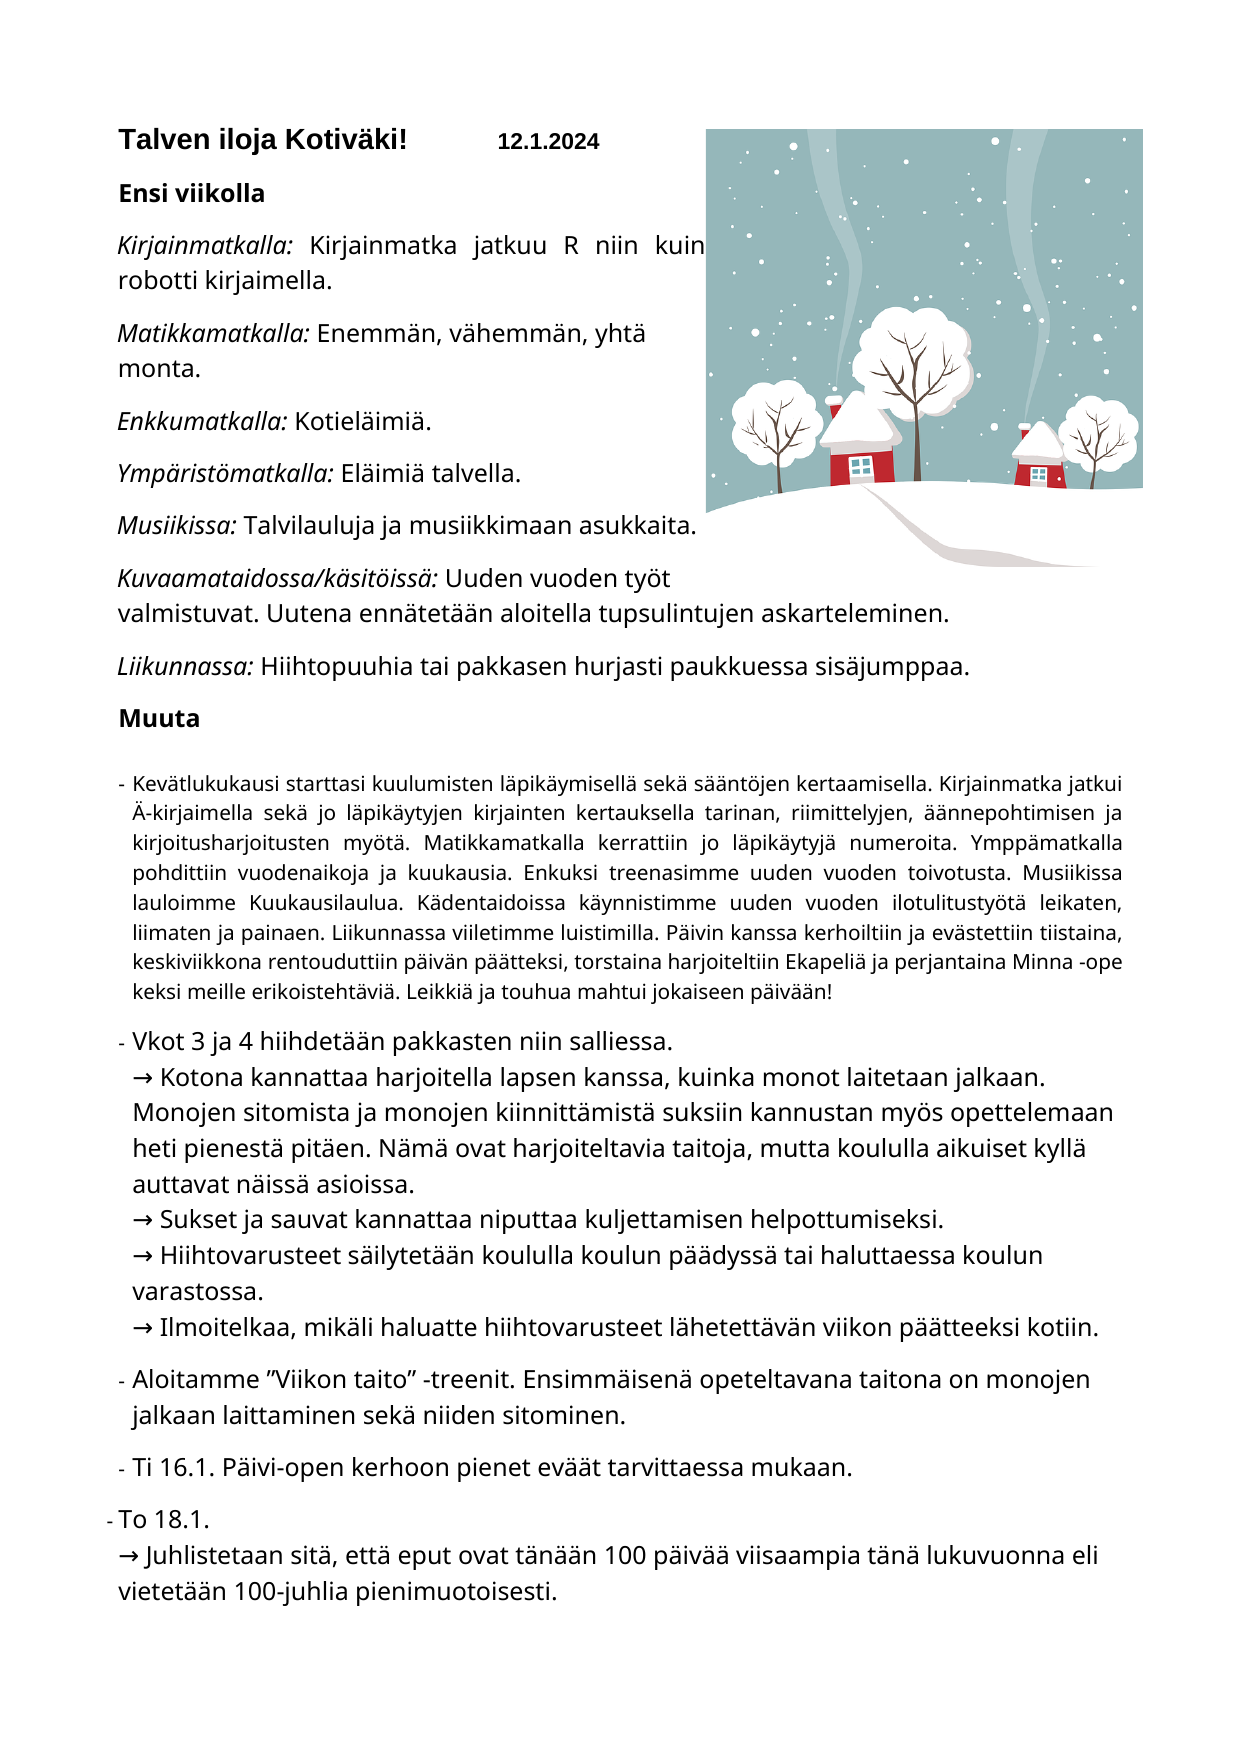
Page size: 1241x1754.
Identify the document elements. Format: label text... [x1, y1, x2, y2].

text Enkkumatkalla: Kotieläimiä. [117, 403, 705, 437]
text Matikkamatkalla: Enemmän, vähemmän, yhtä monta. [117, 315, 705, 385]
picture [705, 129, 1143, 567]
text Ensi viikolla [118, 176, 705, 209]
text Kuvaamataidossa/käsitöissä: Uuden vuoden työt valmistuvat. Uutena ennätetään aloitella tupsulintujen askarteleminen. [117, 560, 1122, 630]
text Kirjainmatkalla: Kirjainmatka jatkuu R niin kuin robotti kirjaimella. [117, 227, 705, 297]
list Vkot 3 ja 4 hiihdetään pakkasten niin salliessa. → Kotona kannattaa harjoitella lapsen kanssa, kuinka monot laitetaan jalkaan. Monojen sitomista ja monojen kiinnittämistä suksiin kannustan myös opettelemaan heti pienestä pitäen. Nämä ovat harjoiteltavia taitoja, mutta koululla aikuiset kyllä auttavat näissä asioissa. → Sukset ja sauvat kannattaa niputtaa kuljettamisen helpottumiseksi. → Hiihtovarusteet säilytetään koululla koulun päädyssä tai haluttaessa koulun varastossa. → Ilmoitelkaa, mikäli haluatte hiihtovarusteet lähetettävän viikon päätteeksi kotiin. [118, 1023, 1124, 1343]
list Aloitamme ”Viikon taito” -treenit. Ensimmäisenä opeteltavana taitona on monojen jalkaan laittaminen sekä niiden sitominen. [118, 1362, 1124, 1431]
list To 18.1. → Juhlistetaan sitä, että eput ovat tänään 100 päivää viisaampia tänä lukuvuonna eli vietetään 100-juhlia pienimuotoisesti. [106, 1502, 1122, 1607]
text Talven iloja Kotiväki! 12.1.2024 [118, 118, 1122, 158]
list Kevätlukukausi starttasi kuulumisten läpikäymisellä sekä sääntöjen kertaamisella. Kirjainmatka jatkui Ä-kirjaimella sekä jo läpikäytyjen kirjainten kertauksella tarinan, riimittelyjen, äännepohtimisen ja kirjoitusharjoitusten myötä. Matikkamatkalla kerrattiin jo läpikäytyjä numeroita. Ymppämatkalla pohdittiin vuodenaikoja ja kuukausia. Enkuksi treenasimme uuden vuoden toivotusta. Musiikissa lauloimme Kuukausilaulua. Kädentaidoissa käynnistimme uuden vuoden ilotulitustyötä leikaten, liimaten ja painaen. Liikunnassa viiletimme luistimilla. Päivin kanssa kerhoiltiin ja evästettiin tiistaina, keskiviikkona rentouduttiin päivän päätteksi, torstaina harjoiteltiin Ekapeliä ja perjantaina Minna -ope keksi meille erikoistehtäviä. Leikkiä ja touhua mahtui jokaiseen päivään! [118, 769, 1124, 1006]
text Musiikissa: Talvilauluja ja musiikkimaan asukkaita. [117, 508, 705, 542]
text Ympäristömatkalla: Eläimiä talvella. [117, 456, 705, 490]
text Muuta [118, 701, 1122, 734]
list Ti 16.1. Päivi-open kerhoon pienet eväät tarvittaessa mukaan. [118, 1450, 1124, 1484]
text Liikunnassa: Hiihtopuuhia tai pakkasen hurjasti paukkuessa sisäjumppaa. [117, 648, 1122, 682]
